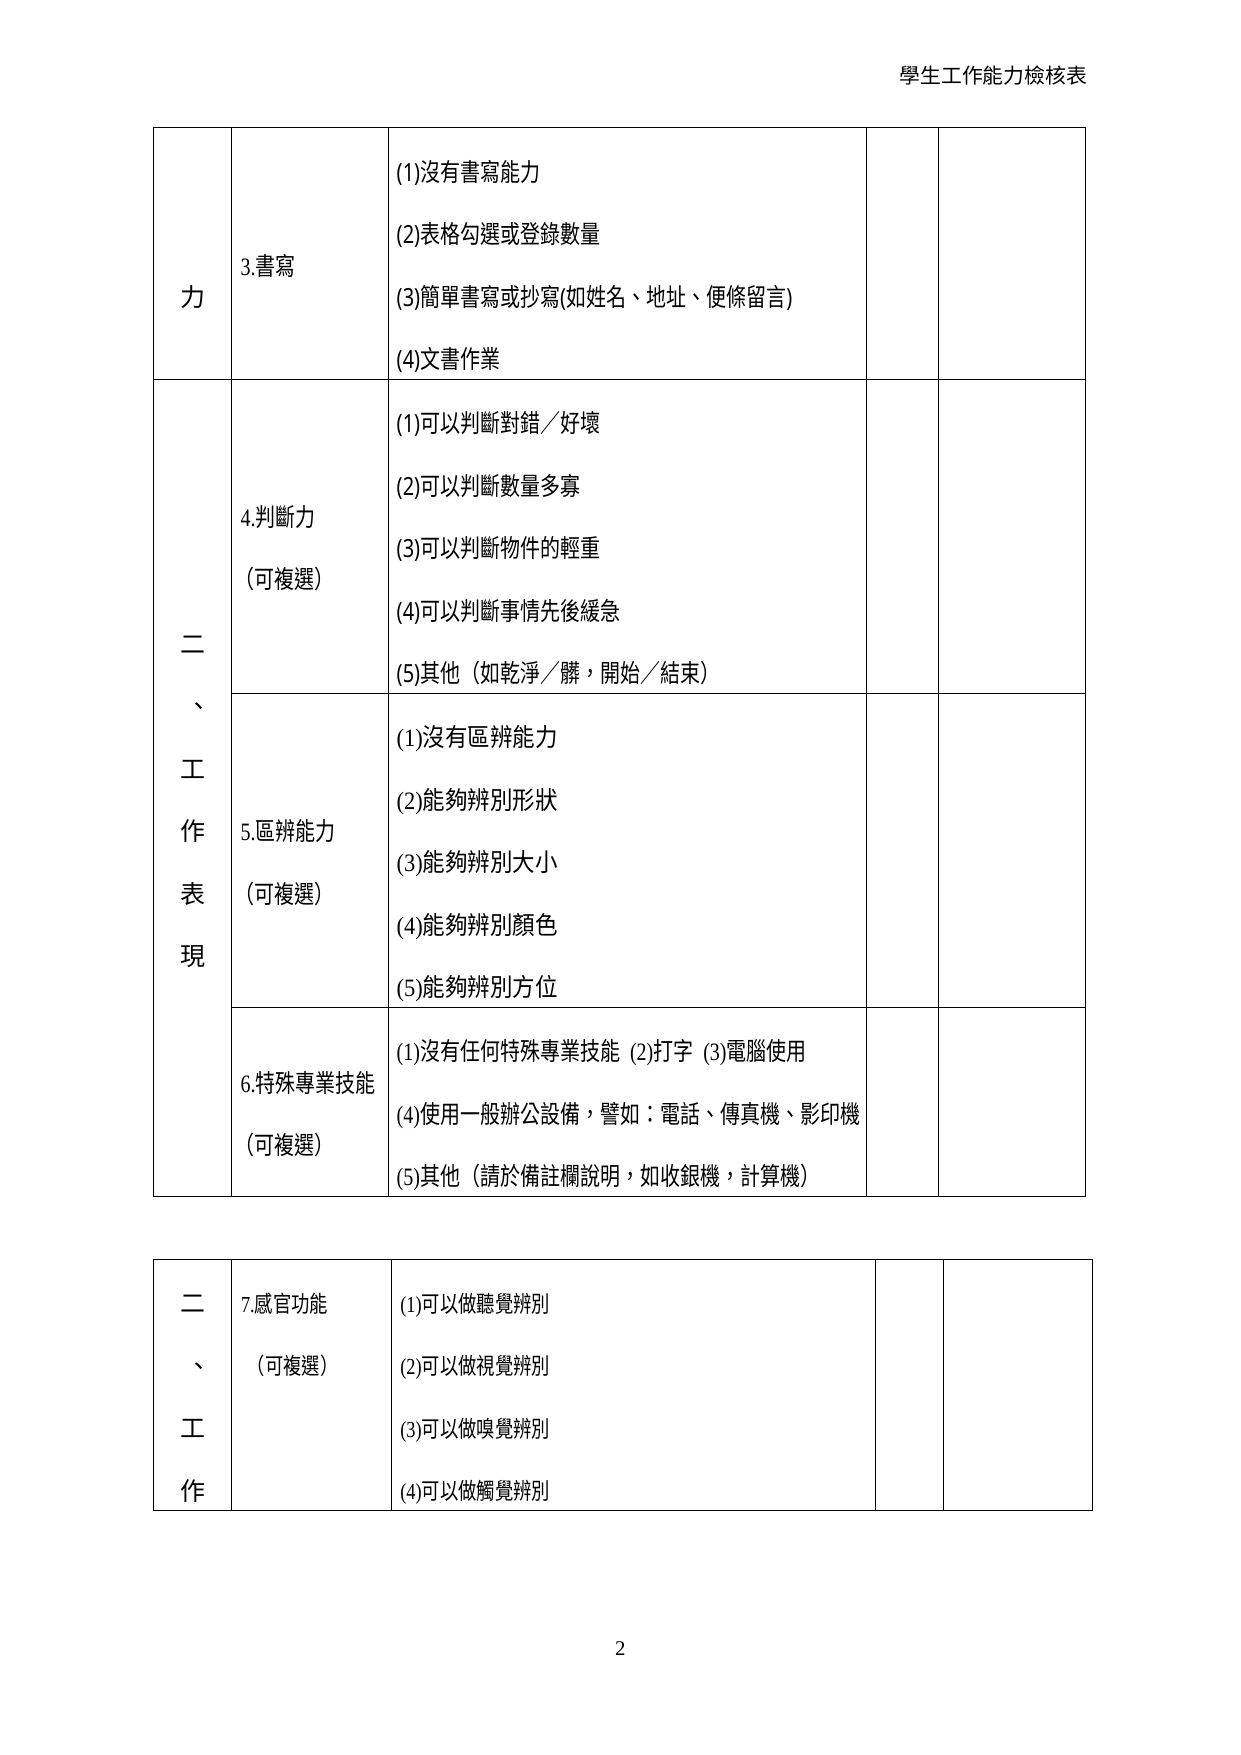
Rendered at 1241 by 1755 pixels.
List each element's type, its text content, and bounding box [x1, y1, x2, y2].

table_cell [939, 694, 1085, 1007]
table_cell 5.區辨能力 （可複選） [232, 694, 388, 1007]
table_header [944, 1260, 1092, 1510]
table_cell (1)沒有任何特殊專業技能 (2)打字 (3)電腦使用 (4)使用一般辦公設備，譬如：電話、傳真機、影印機 (5)其他（請於備註欄說明，如收銀機，計算機） [389, 1008, 866, 1196]
table_cell [867, 694, 938, 1007]
table_cell 3.書寫 [232, 128, 388, 379]
table_header (1)可以做聽覺辨別 (2)可以做視覺辨別 (3)可以做嗅覺辨別 (4)可以做觸覺辨別 [392, 1260, 875, 1510]
table_cell 4.判斷力 （可複選） [232, 380, 388, 693]
table_cell [867, 128, 938, 379]
table_cell 6.特殊專業技能 （可複選） [232, 1008, 388, 1196]
table_cell [939, 1008, 1085, 1196]
table_header [876, 1260, 943, 1510]
table_cell 力 [154, 128, 231, 379]
table_header 二 、 工 作 [154, 1260, 231, 1510]
table_cell [939, 380, 1085, 693]
table_cell [867, 1008, 938, 1196]
table_cell [867, 380, 938, 693]
table_cell (1)沒有區辨能力 (2)能夠辨別形狀 (3)能夠辨別大小 (4)能夠辨別顏色 (5)能夠辨別方位 [389, 694, 866, 1007]
table_cell (1)沒有書寫能力 (2)表格勾選或登錄數量 (3)簡單書寫或抄寫(如姓名、地址、便條留言) (4)文書作業 [389, 128, 866, 379]
table_cell [939, 128, 1085, 379]
table_cell (1)可以判斷對錯／好壞 (2)可以判斷數量多寡 (3)可以判斷物件的輕重 (4)可以判斷事情先後緩急 (5)其他（如乾淨／髒，開始／結束） [389, 380, 866, 693]
table_header 7.感官功能 （可複選） [232, 1260, 391, 1510]
table_cell 二 、 工 作 表 現 [154, 380, 231, 1196]
